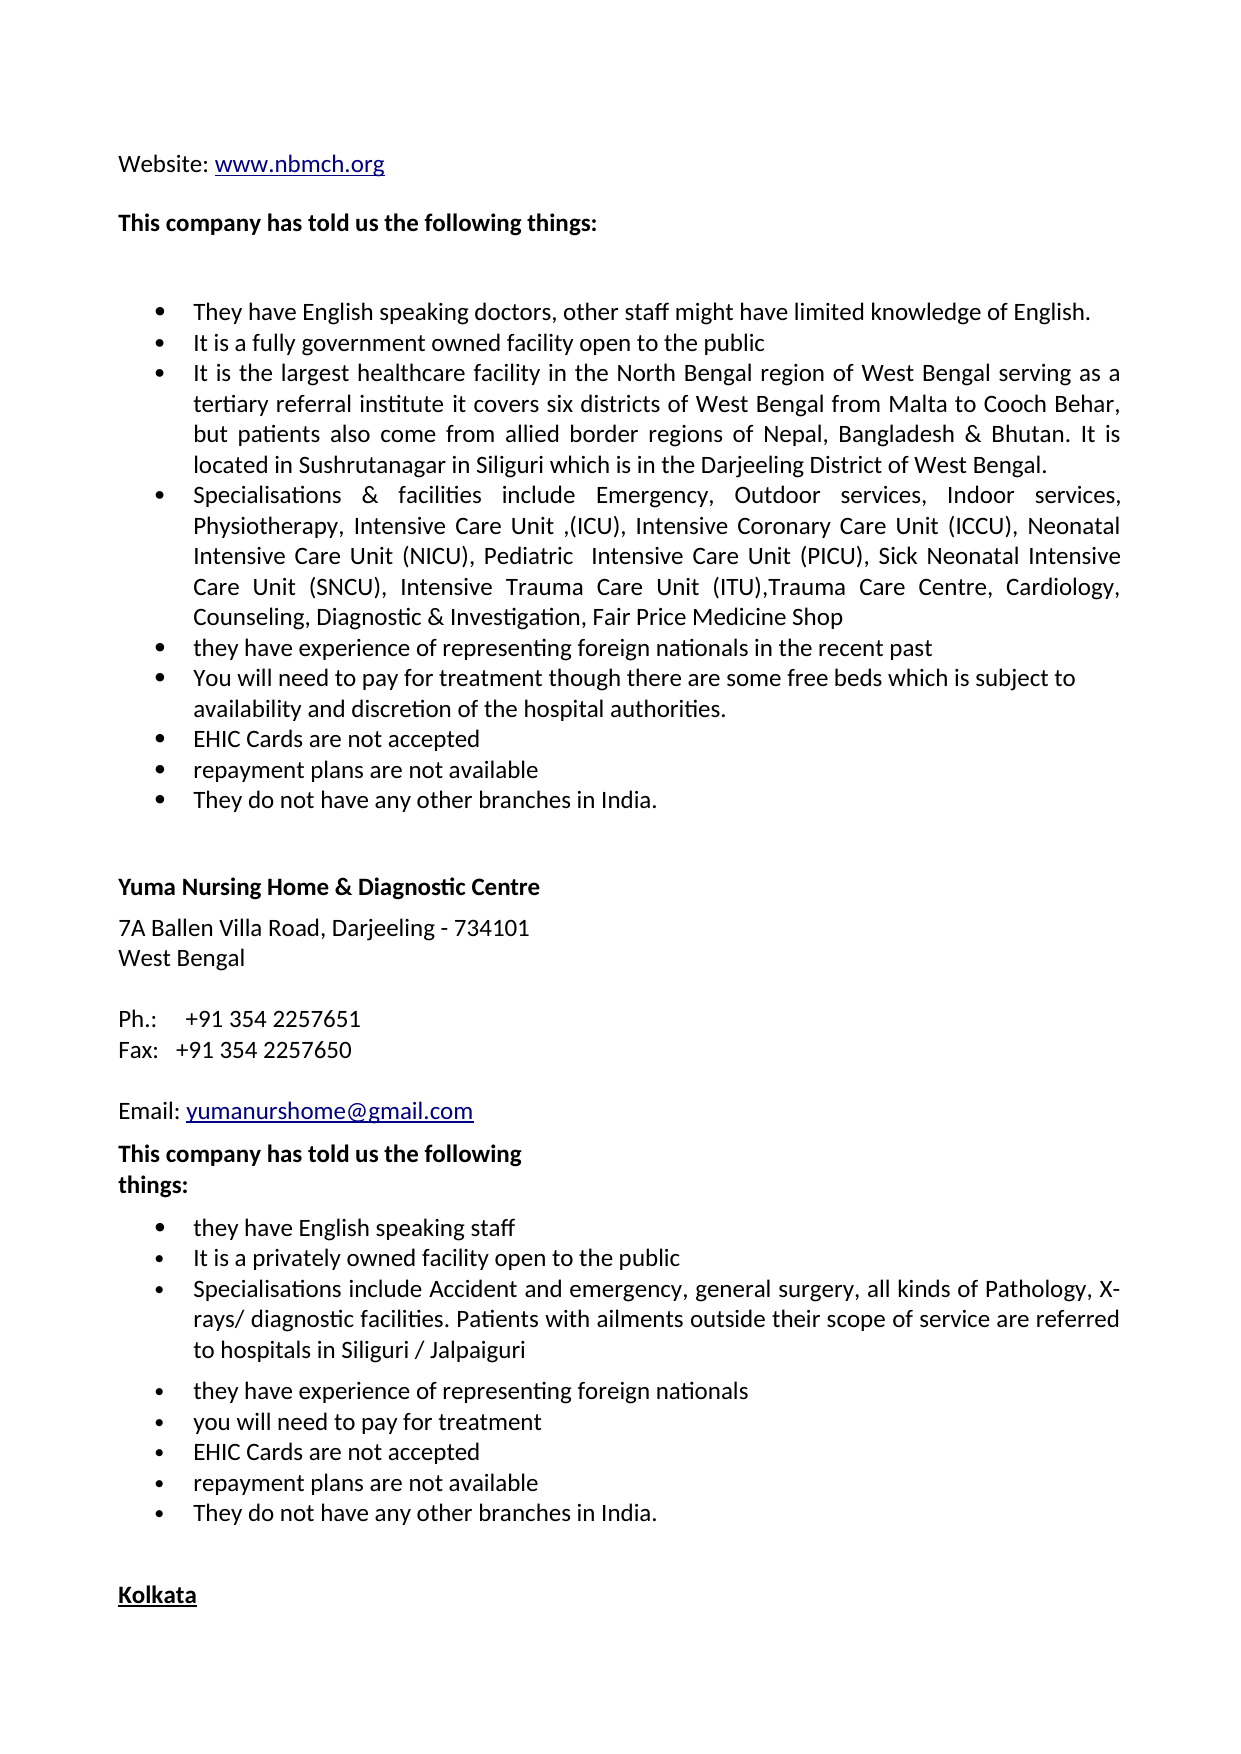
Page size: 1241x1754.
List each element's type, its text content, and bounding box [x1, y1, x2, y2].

subtitle Yuma Nursing Home & Diagnostic Centre [118, 871, 1122, 901]
list repayment plans are not available [156, 1467, 1122, 1497]
list They do not have any other branches in India. [156, 784, 1122, 815]
list It is a fully government owned facility open to the public [156, 327, 1122, 357]
text West Bengal [118, 942, 1122, 973]
text Website: www.nbmch.org [118, 149, 1122, 179]
list you will need to pay for treatment [156, 1406, 1122, 1436]
list It is the largest healthcare facility in the North Bengal region of West Bengal serving as a tertiary referral institute it covers six districts of West Bengal from Malta to Cooch Behar, but patients also come from allied border regions of Nepal, Bangladesh & Bhutan. It is located in Sushrutanagar in Siliguri which is in the Darjeeling District of West Bengal. [156, 357, 1122, 479]
list They do not have any other branches in India. [156, 1497, 1122, 1528]
list Specialisations include Accident and emergency, general surgery, all kinds of Pathology, X-rays/ diagnostic facilities. Patients with ailments outside their scope of service are referred to hospitals in Siliguri / Jalpaiguri [156, 1273, 1122, 1365]
list repayment plans are not available [156, 754, 1122, 784]
list they have English speaking staff [156, 1212, 1122, 1243]
list Specialisations & facilities include Emergency, Outdoor services, Indoor services, Physiotherapy, Intensive Care Unit ,(ICU), Intensive Coronary Care Unit (ICCU), Neonatal Intensive Care Unit (NICU), Pediatric Intensive Care Unit (PICU), Sick Neonatal Intensive Care Unit (SNCU), Intensive Trauma Care Unit (ITU),Trauma Care Centre, Cardiology, Counseling, Diagnostic & Investigation, Fair Price Medicine Shop [156, 479, 1122, 632]
text 7A Ballen Villa Road, Darjeeling - 734101 [118, 912, 1122, 942]
text Email: yumanurshome@gmail.com [118, 1095, 1122, 1126]
list You will need to pay for treatment though there are some free beds which is subject to availability and discretion of the hospital authorities. [156, 662, 1122, 723]
text This company has told us the following things: [118, 1138, 598, 1199]
text Ph.: +91 354 2257651 [118, 1003, 1122, 1034]
list they have experience of representing foreign nationals [156, 1375, 1122, 1406]
list EHIC Cards are not accepted [156, 1436, 1122, 1467]
subtitle Kolkata [118, 1579, 1122, 1609]
text This company has told us the following things: [118, 207, 1122, 238]
list they have experience of representing foreign nationals in the recent past [156, 632, 1122, 662]
list EHIC Cards are not accepted [156, 723, 1122, 754]
text Fax: +91 354 2257650 [118, 1034, 1122, 1064]
list It is a privately owned facility open to the public [156, 1243, 1122, 1273]
list They have English speaking doctors, other staff might have limited knowledge of English. [156, 296, 1122, 327]
